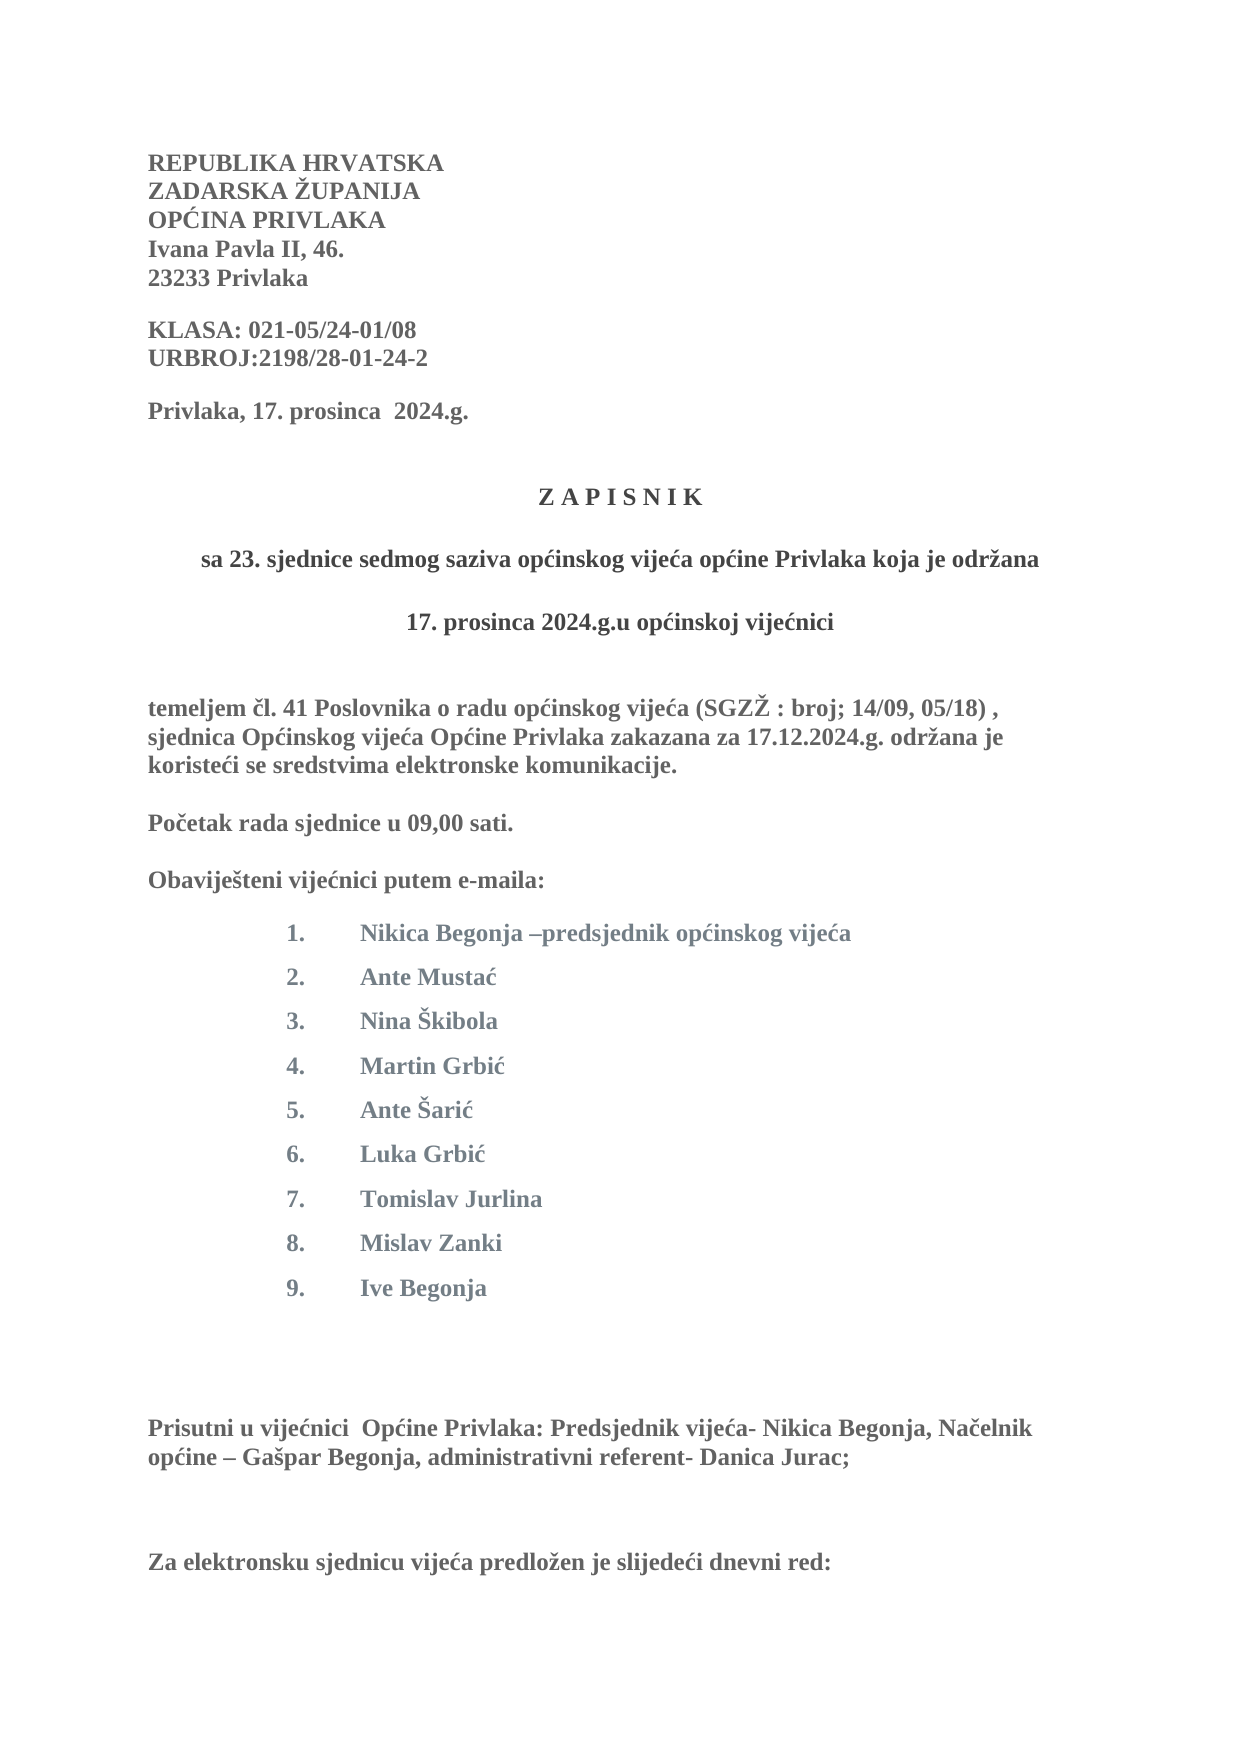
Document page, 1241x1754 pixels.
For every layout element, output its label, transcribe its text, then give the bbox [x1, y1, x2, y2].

text temeljem čl. 41 Poslovnika o radu općinskog vijeća (SGZŽ : broj; 14/09, 05/18) , sjednica Općinskog vijeća Općine Privlaka zakazana za 17.12.2024.g. održana je koristeći se sredstvima elektronske komunikacije. [148, 693, 1093, 779]
text Prisutni u vijećnici Općine Privlaka: Predsjednik vijeća- Nikica Begonja, Načelnik općine – Gašpar Begonja, administrativni referent- Danica Jurac; [148, 1413, 1093, 1471]
text REPUBLIKA HRVATSKA ZADARSKA ŽUPANIJA OPĆINA PRIVLAKA Ivana Pavla II, 46. 23233 Privlaka [148, 148, 1093, 291]
text Privlaka, 17. prosinca 2024.g. [148, 396, 1093, 424]
text Za elektronsku sjednicu vijeća predložen je slijedeći dnevni red: [148, 1547, 1093, 1575]
subtitle Z A P I S N I K sa 23. sjednice sedmog saziva općinskog vijeća općine Privlaka koja je održana 17. prosinca 2024.g.u općinskoj vijećnici [148, 448, 1093, 635]
list Mislav Zanki [286, 1228, 1093, 1257]
list Ante Mustać [286, 962, 1093, 991]
list Ante Šarić [286, 1095, 1093, 1124]
text KLASA: 021-05/24-01/08 URBROJ:2198/28-01-24-2 [148, 315, 1093, 372]
list Ive Begonja [286, 1273, 1093, 1301]
list Martin Grbić [286, 1051, 1093, 1079]
text Početak rada sjednice u 09,00 sati. [148, 808, 1093, 837]
text Obaviješteni vijećnici putem e-maila: [148, 865, 1093, 894]
list Nina Škibola [286, 1006, 1093, 1035]
list Tomislav Jurlina [286, 1184, 1093, 1213]
list Luka Grbić [286, 1139, 1093, 1168]
list Nikica Begonja –predsjednik općinskog vijeća [286, 918, 1093, 946]
